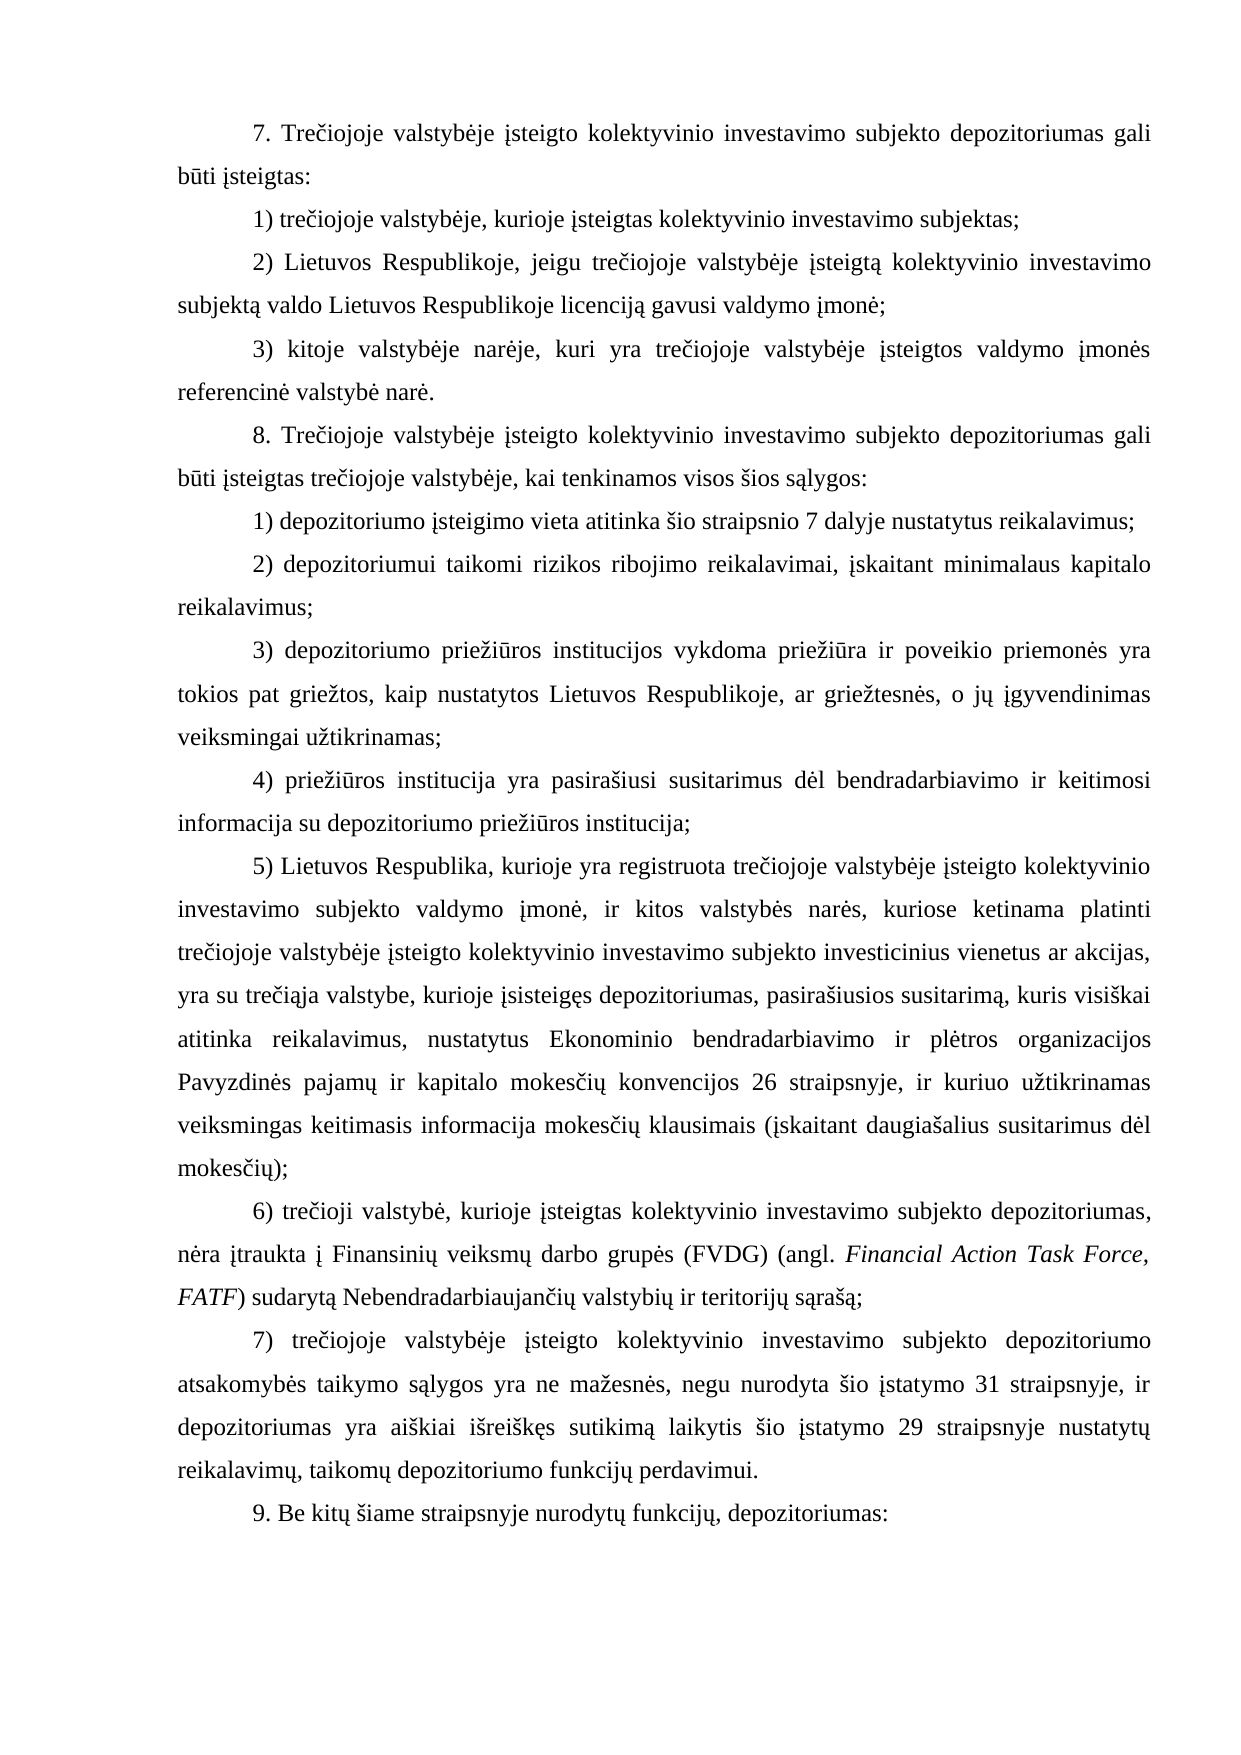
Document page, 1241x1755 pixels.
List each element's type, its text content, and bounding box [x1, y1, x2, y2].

text 3) kitoje valstybėje narėje, kuri yra trečiojoje valstybėje įsteigtos valdymo įmonės referencinė valstybė narė. [177, 334, 1152, 406]
text 1) depozitoriumo įsteigimo vieta atitinka šio straipsnio 7 dalyje nustatytus reikalavimus; [177, 506, 1152, 535]
text 9. Be kitų šiame straipsnyje nurodytų funkcijų, depozitoriumas: [177, 1498, 1152, 1527]
text 7) trečiojoje valstybėje įsteigto kolektyvinio investavimo subjekto depozitoriumo atsakomybės taikymo sąlygos yra ne mažesnės, negu nurodyta šio įstatymo 31 straipsnyje, ir depozitoriumas yra aiškiai išreiškęs sutikimą laikytis šio įstatymo 29 straipsnyje nustatytų reikalavimų, taikomų depozitoriumo funkcijų perdavimui. [177, 1326, 1152, 1484]
text 2) Lietuvos Respublikoje, jeigu trečiojoje valstybėje įsteigtą kolektyvinio investavimo subjektą valdo Lietuvos Respublikoje licenciją gavusi valdymo įmonė; [177, 247, 1152, 319]
text 8. Trečiojoje valstybėje įsteigto kolektyvinio investavimo subjekto depozitoriumas gali būti įsteigtas trečiojoje valstybėje, kai tenkinamos visos šios sąlygos: [177, 420, 1152, 492]
text 6) trečioji valstybė, kurioje įsteigtas kolektyvinio investavimo subjekto depozitoriumas, nėra įtraukta į Finansinių veiksmų darbo grupės (FVDG) (angl. Financial Action Task Force, FATF) sudarytą Nebendradarbiaujančių valstybių ir teritorijų sąrašą; [177, 1196, 1152, 1311]
text 7. Trečiojoje valstybėje įsteigto kolektyvinio investavimo subjekto depozitoriumas gali būti įsteigtas: [177, 118, 1152, 190]
text 2) depozitoriumui taikomi rizikos ribojimo reikalavimai, įskaitant minimalaus kapitalo reikalavimus; [177, 549, 1152, 621]
text 1) trečiojoje valstybėje, kurioje įsteigtas kolektyvinio investavimo subjektas; [177, 204, 1152, 233]
text 5) Lietuvos Respublika, kurioje yra registruota trečiojoje valstybėje įsteigto kolektyvinio investavimo subjekto valdymo įmonė, ir kitos valstybės narės, kuriose ketinama platinti trečiojoje valstybėje įsteigto kolektyvinio investavimo subjekto investicinius vienetus ar akcijas, yra su trečiąja valstybe, kurioje įsisteigęs depozitoriumas, pasirašiusios susitarimą, kuris visiškai atitinka reikalavimus, nustatytus Ekonominio bendradarbiavimo ir plėtros organizacijos Pavyzdinės pajamų ir kapitalo mokesčių konvencijos 26 straipsnyje, ir kuriuo užtikrinamas veiksmingas keitimasis informacija mokesčių klausimais (įskaitant daugiašalius susitarimus dėl mokesčių); [177, 851, 1152, 1182]
text 3) depozitoriumo priežiūros institucijos vykdoma priežiūra ir poveikio priemonės yra tokios pat griežtos, kaip nustatytos Lietuvos Respublikoje, ar griežtesnės, o jų įgyvendinimas veiksmingai užtikrinamas; [177, 636, 1152, 751]
text 4) priežiūros institucija yra pasirašiusi susitarimus dėl bendradarbiavimo ir keitimosi informacija su depozitoriumo priežiūros institucija; [177, 765, 1152, 837]
